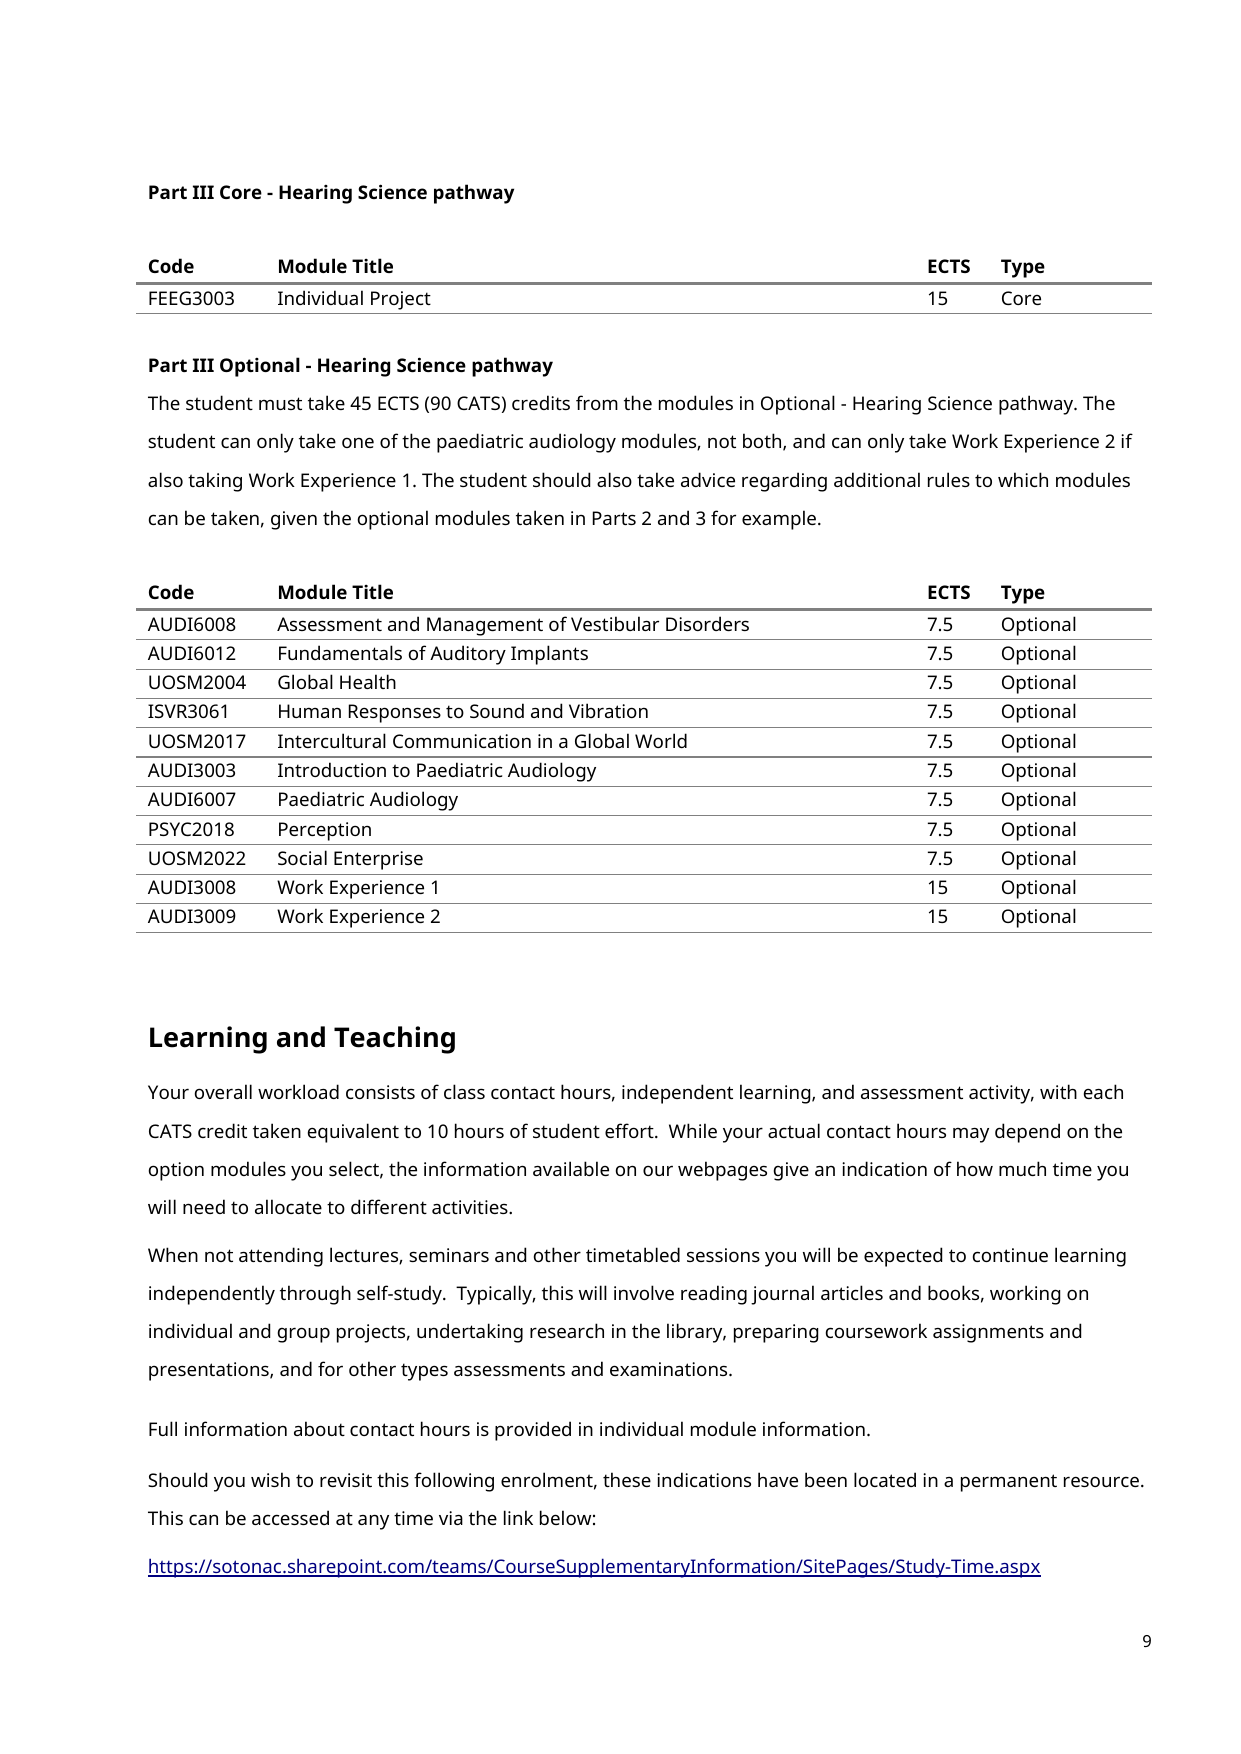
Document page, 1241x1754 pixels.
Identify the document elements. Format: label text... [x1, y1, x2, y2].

text Your overall workload consists of class contact hours, independent learning, and assessment activity, with each CATS credit taken equivalent to 10 hours of student effort. While your actual contact hours may depend on the option modules you select, the information available on our webpages give an indication of how much time you will need to allocate to different activities. [148, 1080, 1152, 1220]
table_cell Perception [266, 816, 916, 844]
table_cell ECTS [916, 254, 989, 282]
table_cell AUDI6012 [136, 640, 266, 668]
table_cell Work Experience 2 [266, 904, 916, 932]
table_cell 7.5 [916, 699, 989, 727]
table_cell Optional [989, 904, 1152, 932]
table_cell Part III Core - Hearing Science pathway [136, 141, 1152, 253]
table_cell Optional [989, 758, 1152, 786]
table_cell 7.5 [916, 758, 989, 786]
table_cell PSYC2018 [136, 816, 266, 844]
table_cell 7.5 [916, 640, 989, 668]
table_cell 7.5 [916, 816, 989, 844]
text Full information about contact hours is provided in individual module information. [148, 1417, 1152, 1442]
table_cell AUDI3003 [136, 758, 266, 786]
table_cell Module Title [266, 254, 916, 282]
table_cell Paediatric Audiology [266, 787, 916, 815]
table_cell Code [136, 580, 266, 608]
table_cell AUDI3008 [136, 875, 266, 903]
text https://sotonac.sharepoint.com/teams/CourseSupplementaryInformation/SitePages/Study-Time.aspx [148, 1553, 1152, 1579]
table_cell Work Experience 1 [266, 875, 916, 903]
table_cell Optional [989, 728, 1152, 756]
table_cell Optional [989, 670, 1152, 698]
table_cell Assessment and Management of Vestibular Disorders [266, 611, 916, 639]
table_cell FEEG3003 [136, 285, 266, 313]
table_cell 7.5 [916, 728, 989, 756]
table_cell Optional [989, 875, 1152, 903]
table_cell UOSM2004 [136, 670, 266, 698]
table_cell Human Responses to Sound and Vibration [266, 699, 916, 727]
table_cell Module Title [266, 580, 916, 608]
table_cell Type [989, 580, 1152, 608]
table_cell Core [989, 285, 1152, 313]
table_cell 15 [916, 875, 989, 903]
table_cell 7.5 [916, 670, 989, 698]
table_cell Code [136, 254, 266, 282]
table_cell Optional [989, 699, 1152, 727]
table_cell Fundamentals of Auditory Implants [266, 640, 916, 668]
table_cell AUDI6007 [136, 787, 266, 815]
table_cell Social Enterprise [266, 845, 916, 873]
table_cell 15 [916, 904, 989, 932]
table_cell Introduction to Paediatric Audiology [266, 758, 916, 786]
table_cell AUDI6008 [136, 611, 266, 639]
table_cell Optional [989, 640, 1152, 668]
subtitle Learning and Teaching [148, 1018, 1152, 1055]
table_cell [136, 99, 1152, 141]
table_cell Type [989, 254, 1152, 282]
table_cell Optional [989, 816, 1152, 844]
table_cell 7.5 [916, 845, 989, 873]
table_cell 7.5 [916, 611, 989, 639]
table_cell 15 [916, 285, 989, 313]
table_cell AUDI3009 [136, 904, 266, 932]
table_cell Global Health [266, 670, 916, 698]
text Should you wish to revisit this following enrolment, these indications have been located in a permanent resource. This can be accessed at any time via the link below: [148, 1467, 1152, 1531]
table_cell Intercultural Communication in a Global World [266, 728, 916, 756]
table_cell UOSM2022 [136, 845, 266, 873]
table_cell ECTS [916, 580, 989, 608]
table_cell Optional [989, 611, 1152, 639]
text When not attending lectures, seminars and other timetabled sessions you will be expected to continue learning independently through self-study. Typically, this will involve reading journal articles and books, working on individual and group projects, undertaking research in the library, preparing coursework assignments and presentations, and for other types assessments and examinations. [148, 1242, 1152, 1382]
table_cell Part III Optional - Hearing Science pathway The student must take 45 ECTS (90 CATS) credits from the modules in Optional - Hearing Science pathway. The student can only take one of the paediatric audiology modules, not both, and can only take Work Experience 2 if also taking Work Experience 1. The student should also take advice regarding additional rules to which modules can be taken, given the optional modules taken in Parts 2 and 3 for example. [136, 314, 1152, 580]
table_cell Optional [989, 845, 1152, 873]
table_cell UOSM2017 [136, 728, 266, 756]
table_cell Individual Project [266, 285, 916, 313]
table_cell Optional [989, 787, 1152, 815]
table_cell ISVR3061 [136, 699, 266, 727]
table_cell 7.5 [916, 787, 989, 815]
